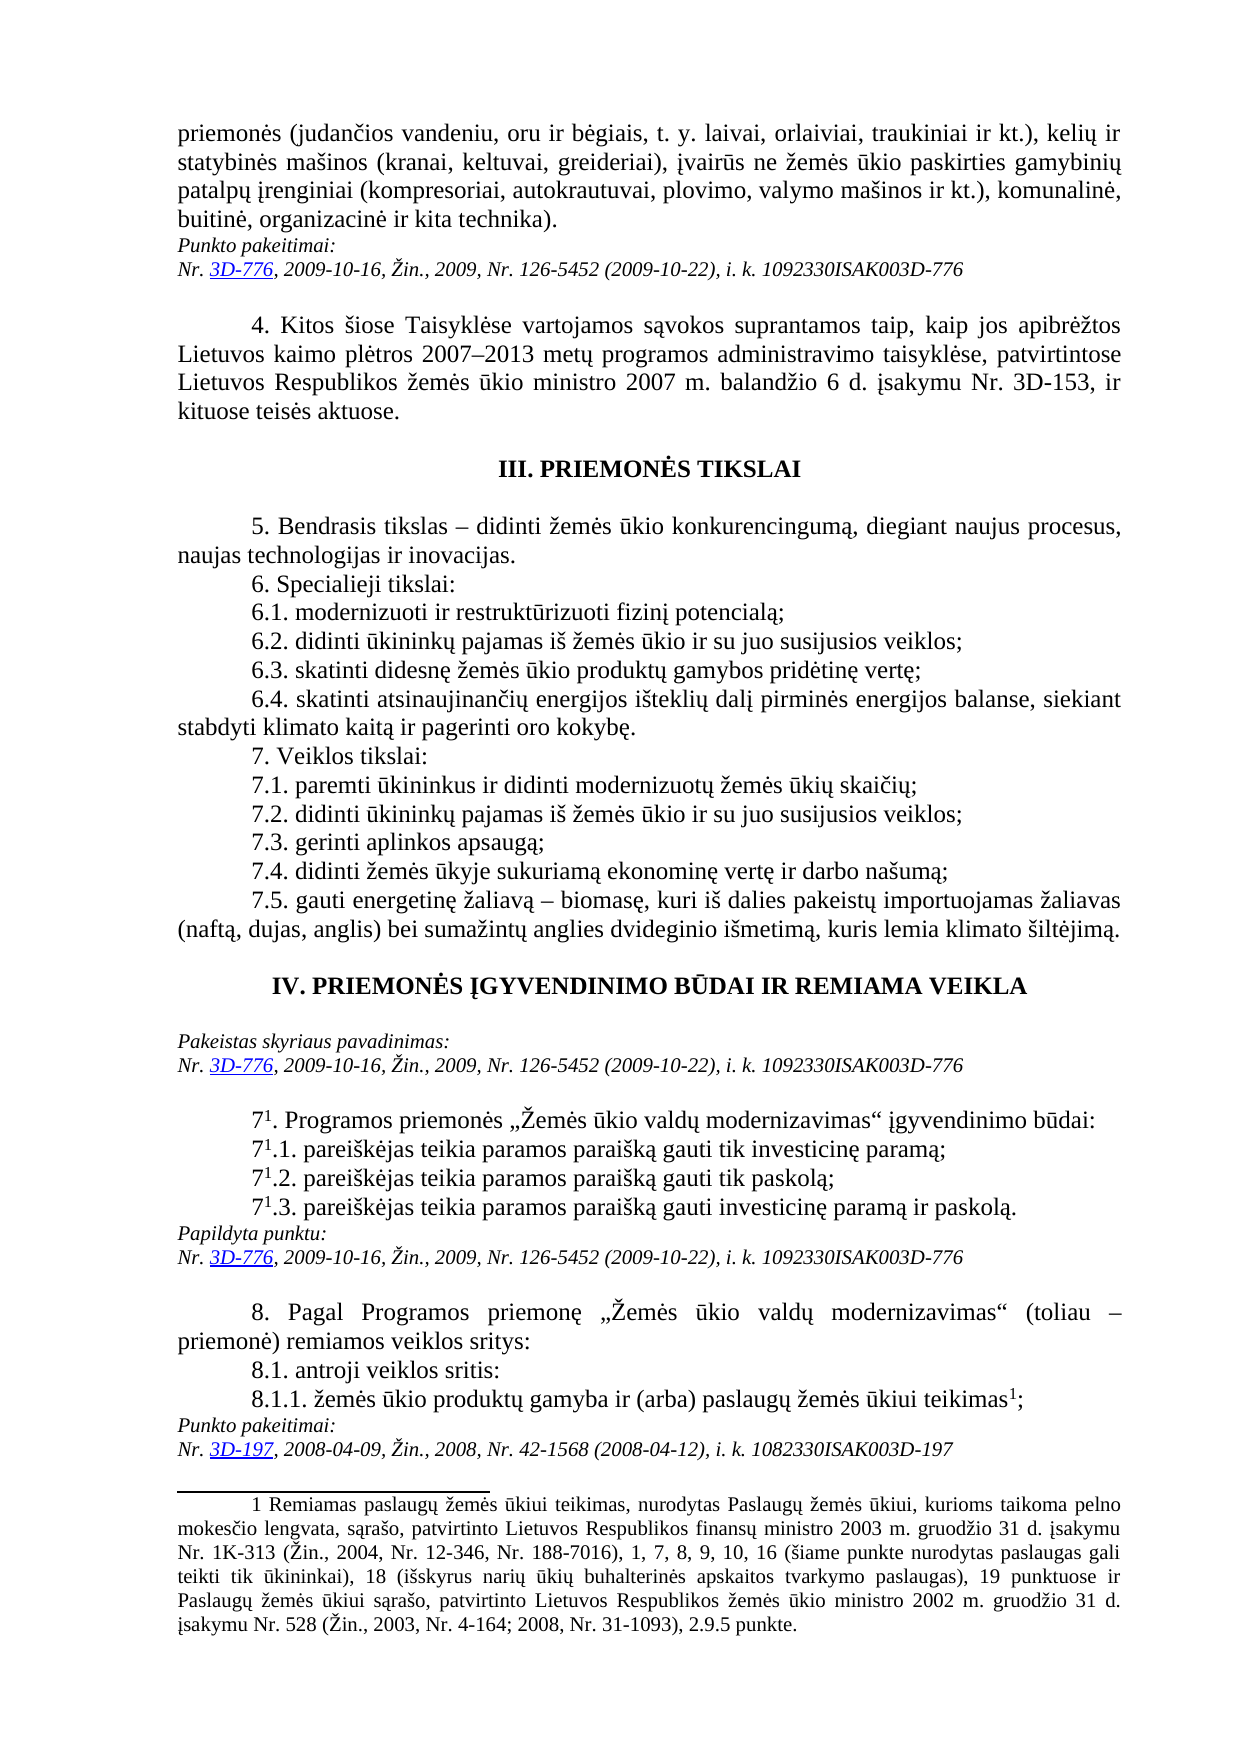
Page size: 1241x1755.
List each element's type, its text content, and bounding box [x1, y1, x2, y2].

text 5. Bendrasis tikslas – didinti žemės ūkio konkurencingumą, diegiant naujus procesus, naujas technologijas ir inovacijas. [177, 511, 1122, 569]
text Remiamas paslaugų žemės ūkiui teikimas, nurodytas Paslaugų žemės ūkiui, kurioms taikoma pelno mokesčio lengvata, sąrašo, patvirtinto Lietuvos Respublikos finansų ministro 2003 m. gruodžio 31 d. įsakymu Nr. 1K-313 (Žin., 2004, Nr. 12-346, Nr. 188-7016), 1, 7, 8, 9, 10, 16 (šiame punkte nurodytas paslaugas gali teikti tik ūkininkai), 18 (išskyrus narių ūkių buhalterinės apskaitos tvarkymo paslaugas), 19 punktuose ir Paslaugų žemės ūkiui sąrašo, patvirtinto Lietuvos Respublikos žemės ūkio ministro 2002 m. gruodžio 31 d. įsakymu Nr. 528 (Žin., 2003, Nr. 4-164; 2008, Nr. 31-1093), 2.9.5 punkte. [177, 1492, 1122, 1636]
text Nr. 3D-776, 2009-10-16, Žin., 2009, Nr. 126-5452 (2009-10-22), i. k. 1092330ISAK003D-776 [177, 257, 1122, 281]
text 6.2. didinti ūkininkų pajamas iš žemės ūkio ir su juo susijusios veiklos; [177, 626, 1122, 655]
text 6.1. modernizuoti ir restruktūrizuoti fizinį potencialą; [177, 597, 1122, 626]
text 7.5. gauti energetinę žaliavą – biomasę, kuri iš dalies pakeistų importuojamas žaliavas (naftą, dujas, anglis) bei sumažintų anglies dvideginio išmetimą, kuris lemia klimato šiltėjimą. [177, 885, 1122, 942]
text 71.3. pareiškėjas teikia paramos paraišką gauti investicinę paramą ir paskolą. [177, 1192, 1122, 1221]
text 4. Kitos šiose Taisyklėse vartojamos sąvokos suprantamos taip, kaip jos apibrėžtos Lietuvos kaimo plėtros 2007–2013 metų programos administravimo taisyklėse, patvirtintose Lietuvos Respublikos žemės ūkio ministro 2007 m. balandžio 6 d. įsakymu Nr. 3D-153, ir kituose teisės aktuose. [177, 310, 1122, 425]
text 6. Specialieji tikslai: [177, 569, 1122, 597]
text Punkto pakeitimai: [177, 233, 1122, 257]
text 7.4. didinti žemės ūkyje sukuriamą ekonominę vertę ir darbo našumą; [177, 856, 1122, 885]
text 71. Programos priemonės „Žemės ūkio valdų modernizavimas“ įgyvendinimo būdai: [177, 1106, 1122, 1134]
text 8. Pagal Programos priemonę „Žemės ūkio valdų modernizavimas“ (toliau – priemonė) remiamos veiklos sritys: [177, 1297, 1122, 1355]
text 7.3. gerinti aplinkos apsaugą; [177, 827, 1122, 856]
text Nr. 3D-197, 2008-04-09, Žin., 2008, Nr. 42-1568 (2008-04-12), i. k. 1082330ISAK003D-197 [177, 1437, 1122, 1461]
text 7.1. paremti ūkininkus ir didinti modernizuotų žemės ūkių skaičių; [177, 770, 1122, 799]
text 8.1. antroji veiklos sritis: [177, 1355, 1122, 1384]
text 71.2. pareiškėjas teikia paramos paraišką gauti tik paskolą; [177, 1163, 1122, 1192]
text 7. Veiklos tikslai: [177, 741, 1122, 770]
text Nr. 3D-776, 2009-10-16, Žin., 2009, Nr. 126-5452 (2009-10-22), i. k. 1092330ISAK003D-776 [177, 1053, 1122, 1077]
text 7.2. didinti ūkininkų pajamas iš žemės ūkio ir su juo susijusios veiklos; [177, 799, 1122, 827]
text 6.4. skatinti atsinaujinančių energijos išteklių dalį pirminės energijos balanse, siekiant stabdyti klimato kaitą ir pagerinti oro kokybę. [177, 684, 1122, 741]
text III. PRIEMONĖS TIKSLAI [177, 454, 1122, 482]
text Punkto pakeitimai: [177, 1412, 1122, 1437]
text priemonės (judančios vandeniu, oru ir bėgiais, t. y. laivai, orlaiviai, traukiniai ir kt.), kelių ir statybinės mašinos (kranai, keltuvai, greideriai), įvairūs ne žemės ūkio paskirties gamybinių patalpų įrenginiai (kompresoriai, autokrautuvai, plovimo, valymo mašinos ir kt.), komunalinė, buitinė, organizacinė ir kita technika). [177, 118, 1122, 233]
text 6.3. skatinti didesnę žemės ūkio produktų gamybos pridėtinę vertę; [177, 655, 1122, 684]
text IV. PRIEMONĖS ĮGYVENDINIMO BŪDAI IR REMIAMA VEIKLA [177, 971, 1122, 1000]
text Pakeistas skyriaus pavadinimas: [177, 1029, 1122, 1053]
text Papildyta punktu: [177, 1221, 1122, 1245]
text 71.1. pareiškėjas teikia paramos paraišką gauti tik investicinę paramą; [177, 1134, 1122, 1163]
text 8.1.1. žemės ūkio produktų gamyba ir (arba) paslaugų žemės ūkiui teikimas; [177, 1384, 1122, 1412]
text Nr. 3D-776, 2009-10-16, Žin., 2009, Nr. 126-5452 (2009-10-22), i. k. 1092330ISAK003D-776 [177, 1245, 1122, 1269]
